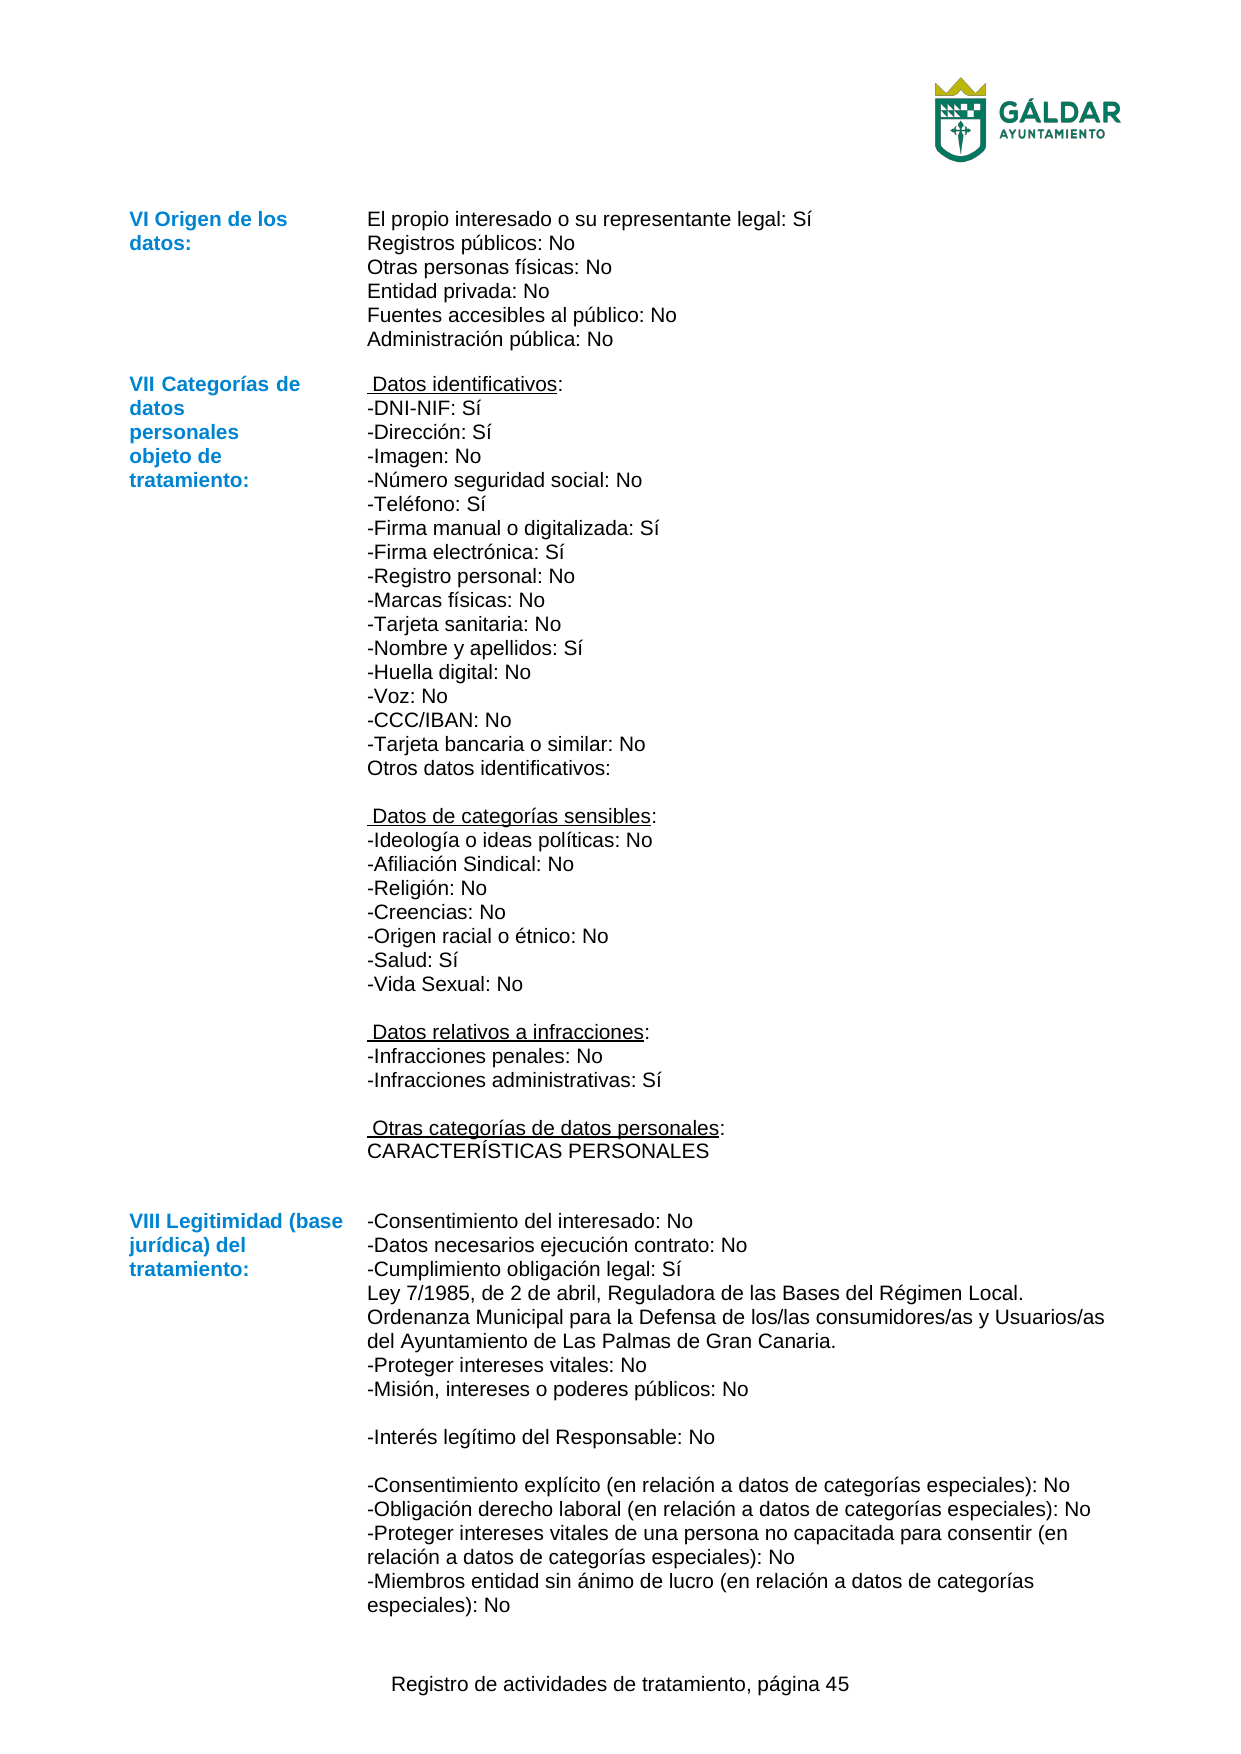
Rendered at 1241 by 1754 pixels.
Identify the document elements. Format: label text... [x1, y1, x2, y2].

table_cell VIII Legitimidad (base jurídica) del tratamiento: [108, 1186, 355, 1617]
table_cell Datos identificativos: -DNI-NIF: Sí -Dirección: Sí -Imagen: No -Número seguridad social: No -Teléfono: Sí -Firma manual o digitalizada: Sí -Firma electrónica: Sí -Registro personal: No -Marcas físicas: No -Tarjeta sanitaria: No -Nombre y apellidos: Sí -Huella digital: No -Voz: No -CCC/IBAN: No -Tarjeta bancaria o similar: No Otros datos identificativos: Datos de categorías sensibles: -Ideología o ideas políticas: No -Afiliación Sindical: No -Religión: No -Creencias: No -Origen racial o étnico: No -Salud: Sí -Vida Sexual: No Datos relativos a infracciones: -Infracciones penales: No -Infracciones administrativas: Sí Otras categorías de datos personales: CARACTERÍSTICAS PERSONALES [355, 361, 1131, 1186]
picture [932, 75, 1122, 164]
table_cell VII Categorías de datos personales objeto de tratamiento: [108, 361, 355, 1186]
table_header VI Origen de los datos: [108, 206, 355, 361]
table_header El propio interesado o su representante legal: Sí Registros públicos: No Otras personas físicas: No Entidad privada: No Fuentes accesibles al público: No Administración pública: No [355, 206, 1131, 361]
table_cell -Consentimiento del interesado: No -Datos necesarios ejecución contrato: No -Cumplimiento obligación legal: Sí Ley 7/1985, de 2 de abril, Reguladora de las Bases del Régimen Local. Ordenanza Municipal para la Defensa de los/las consumidores/as y Usuarios/as del Ayuntamiento de Las Palmas de Gran Canaria. -Proteger intereses vitales: No -Misión, intereses o poderes públicos: No -Interés legítimo del Responsable: No -Consentimiento explícito (en relación a datos de categorías especiales): No -Obligación derecho laboral (en relación a datos de categorías especiales): No -Proteger intereses vitales de una persona no capacitada para consentir (en relación a datos de categorías especiales): No -Miembros entidad sin ánimo de lucro (en relación a datos de categorías especiales): No [355, 1186, 1131, 1617]
